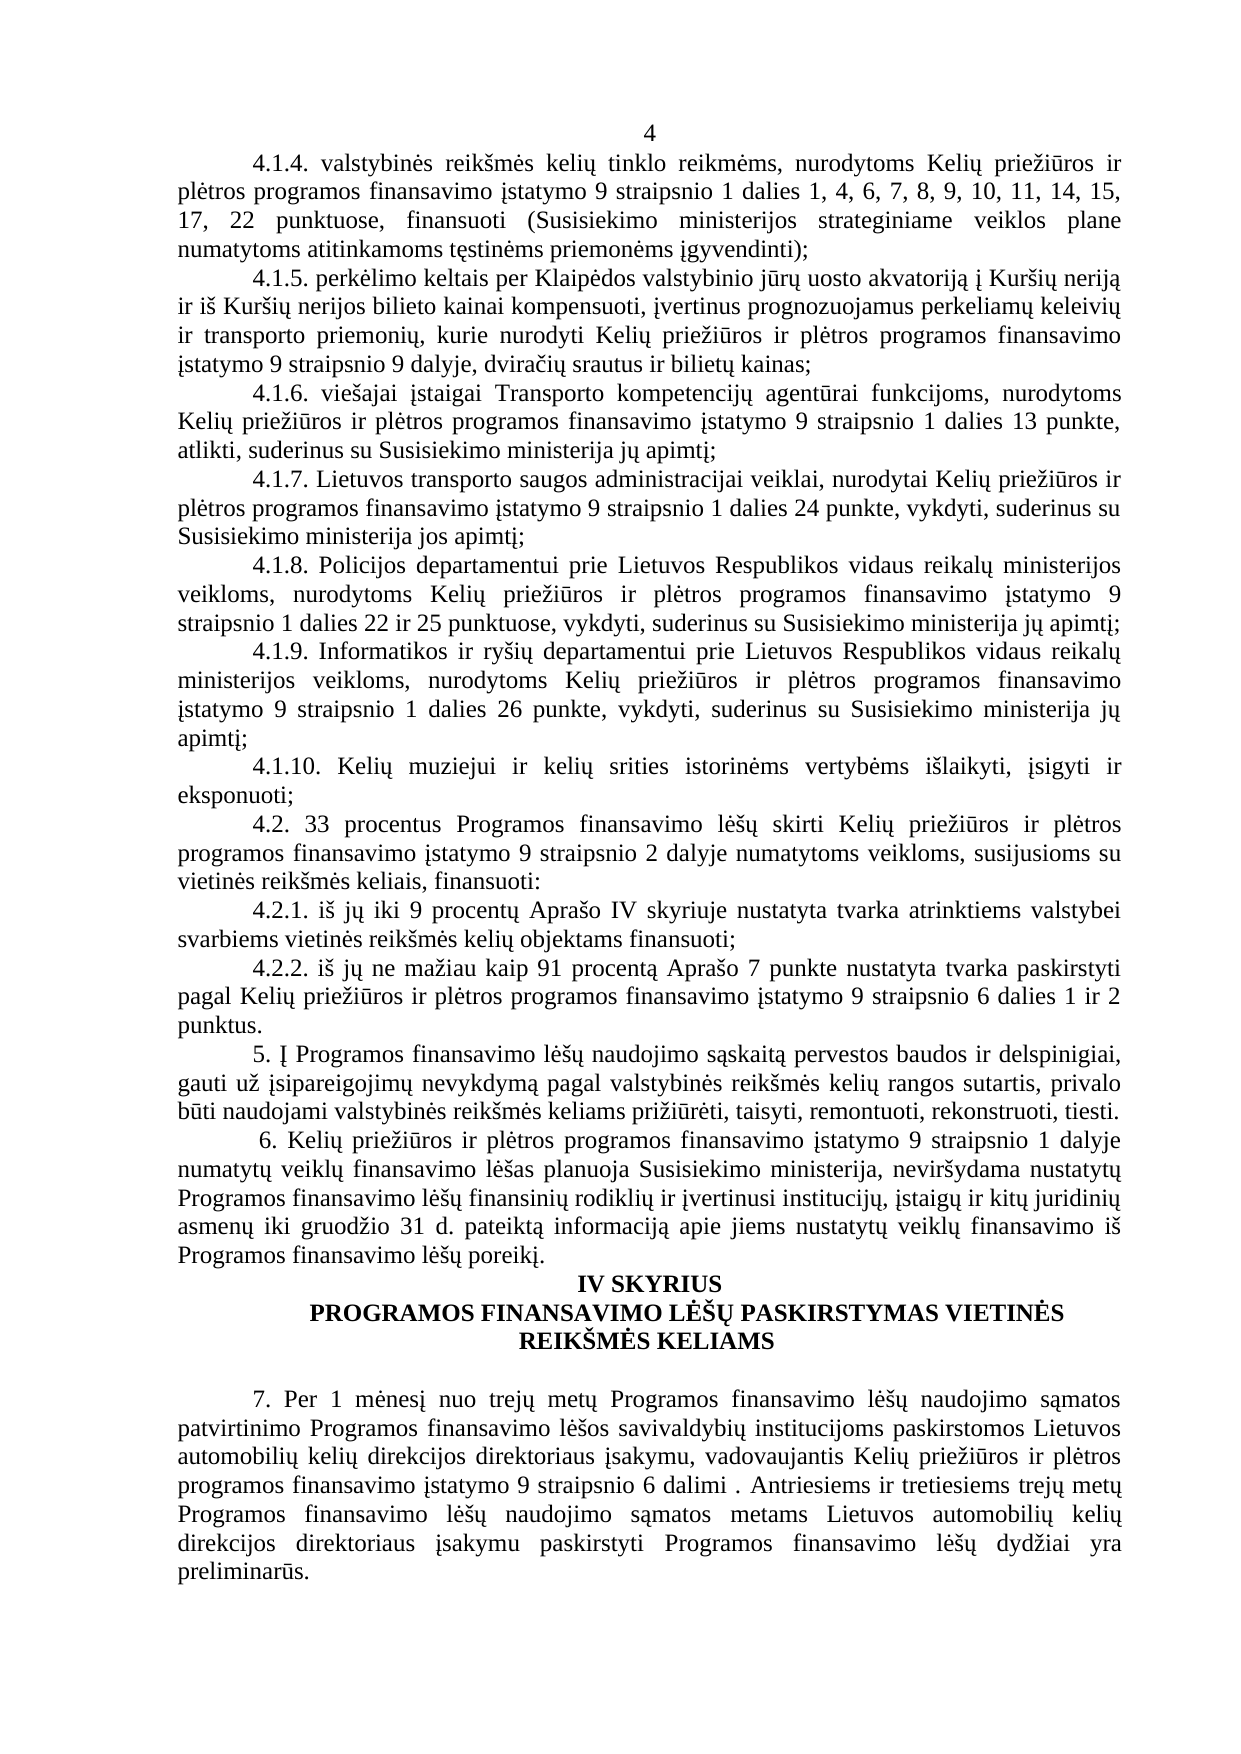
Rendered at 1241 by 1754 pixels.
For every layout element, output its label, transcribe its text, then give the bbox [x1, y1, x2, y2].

text 4.2.2. iš jų ne mažiau kaip 91 procentą Aprašo 7 punkte nustatyta tvarka paskirstyti pagal Kelių priežiūros ir plėtros programos finansavimo įstatymo 9 straipsnio 6 dalies 1 ir 2 punktus. [177, 953, 1122, 1039]
text 4.1.8. Policijos departamentui prie Lietuvos Respublikos vidaus reikalų ministerijos veikloms, nurodytoms Kelių priežiūros ir plėtros programos finansavimo įstatymo 9 straipsnio 1 dalies 22 ir 25 punktuose, vykdyti, suderinus su Susisiekimo ministerija jų apimtį; [177, 550, 1122, 636]
text 4.1.6. viešajai įstaigai Transporto kompetencijų agentūrai funkcijoms, nurodytoms Kelių priežiūros ir plėtros programos finansavimo įstatymo 9 straipsnio 1 dalies 13 punkte, atlikti, suderinus su Susisiekimo ministerija jų apimtį; [177, 378, 1122, 464]
text PROGRAMOS FINANSAVIMO LĖŠŲ PASKIRSTYMAS VIETINĖS REIKŠMĖS KELIAMS [177, 1298, 1122, 1355]
text 4.1.5. perkėlimo keltais per Klaipėdos valstybinio jūrų uosto akvatoriją į Kuršių neriją ir iš Kuršių nerijos bilieto kainai kompensuoti, įvertinus prognozuojamus perkeliamų keleivių ir transporto priemonių, kurie nurodyti Kelių priežiūros ir plėtros programos finansavimo įstatymo 9 straipsnio 9 dalyje, dviračių srautus ir bilietų kainas; [177, 263, 1122, 378]
text 4.1.4. valstybinės reikšmės kelių tinklo reikmėms, nurodytoms Kelių priežiūros ir plėtros programos finansavimo įstatymo 9 straipsnio 1 dalies 1, 4, 6, 7, 8, 9, 10, 11, 14, 15, 17, 22 punktuose, finansuoti (Susisiekimo ministerijos strateginiame veiklos plane numatytoms atitinkamoms tęstinėms priemonėms įgyvendinti); [177, 148, 1122, 263]
text 4.1.7. Lietuvos transporto saugos administracijai veiklai, nurodytai Kelių priežiūros ir plėtros programos finansavimo įstatymo 9 straipsnio 1 dalies 24 punkte, vykdyti, suderinus su Susisiekimo ministerija jos apimtį; [177, 464, 1122, 550]
text 5. Į Programos finansavimo lėšų naudojimo sąskaitą pervestos baudos ir delspinigiai, gauti už įsipareigojimų nevykdymą pagal valstybinės reikšmės kelių rangos sutartis, privalo būti naudojami valstybinės reikšmės keliams prižiūrėti, taisyti, remontuoti, rekonstruoti, tiesti. [177, 1039, 1122, 1125]
text 4.2. 33 procentus Programos finansavimo lėšų skirti Kelių priežiūros ir plėtros programos finansavimo įstatymo 9 straipsnio 2 dalyje numatytoms veikloms, susijusioms su vietinės reikšmės keliais, finansuoti: [177, 809, 1122, 895]
text 7. Per 1 mėnesį nuo trejų metų Programos finansavimo lėšų naudojimo sąmatos patvirtinimo Programos finansavimo lėšos savivaldybių institucijoms paskirstomos Lietuvos automobilių kelių direkcijos direktoriaus įsakymu, vadovaujantis Kelių priežiūros ir plėtros programos finansavimo įstatymo 9 straipsnio 6 dalimi . Antriesiems ir tretiesiems trejų metų Programos finansavimo lėšų naudojimo sąmatos metams Lietuvos automobilių kelių direkcijos direktoriaus įsakymu paskirstyti Programos finansavimo lėšų dydžiai yra preliminarūs. [177, 1384, 1122, 1585]
text 4.2.1. iš jų iki 9 procentų Aprašo IV skyriuje nustatyta tvarka atrinktiems valstybei svarbiems vietinės reikšmės kelių objektams finansuoti; [177, 895, 1122, 953]
text 6. Kelių priežiūros ir plėtros programos finansavimo įstatymo 9 straipsnio 1 dalyje numatytų veiklų finansavimo lėšas planuoja Susisiekimo ministerija, neviršydama nustatytų Programos finansavimo lėšų finansinių rodiklių ir įvertinusi institucijų, įstaigų ir kitų juridinių asmenų iki gruodžio 31 d. pateiktą informaciją apie jiems nustatytų veiklų finansavimo iš Programos finansavimo lėšų poreikį. [177, 1125, 1122, 1269]
text 4.1.10. Kelių muziejui ir kelių srities istorinėms vertybėms išlaikyti, įsigyti ir eksponuoti; [177, 751, 1122, 809]
text IV SKYRIUS [177, 1269, 1122, 1298]
text 4.1.9. Informatikos ir ryšių departamentui prie Lietuvos Respublikos vidaus reikalų ministerijos veikloms, nurodytoms Kelių priežiūros ir plėtros programos finansavimo įstatymo 9 straipsnio 1 dalies 26 punkte, vykdyti, suderinus su Susisiekimo ministerija jų apimtį; [177, 636, 1122, 751]
